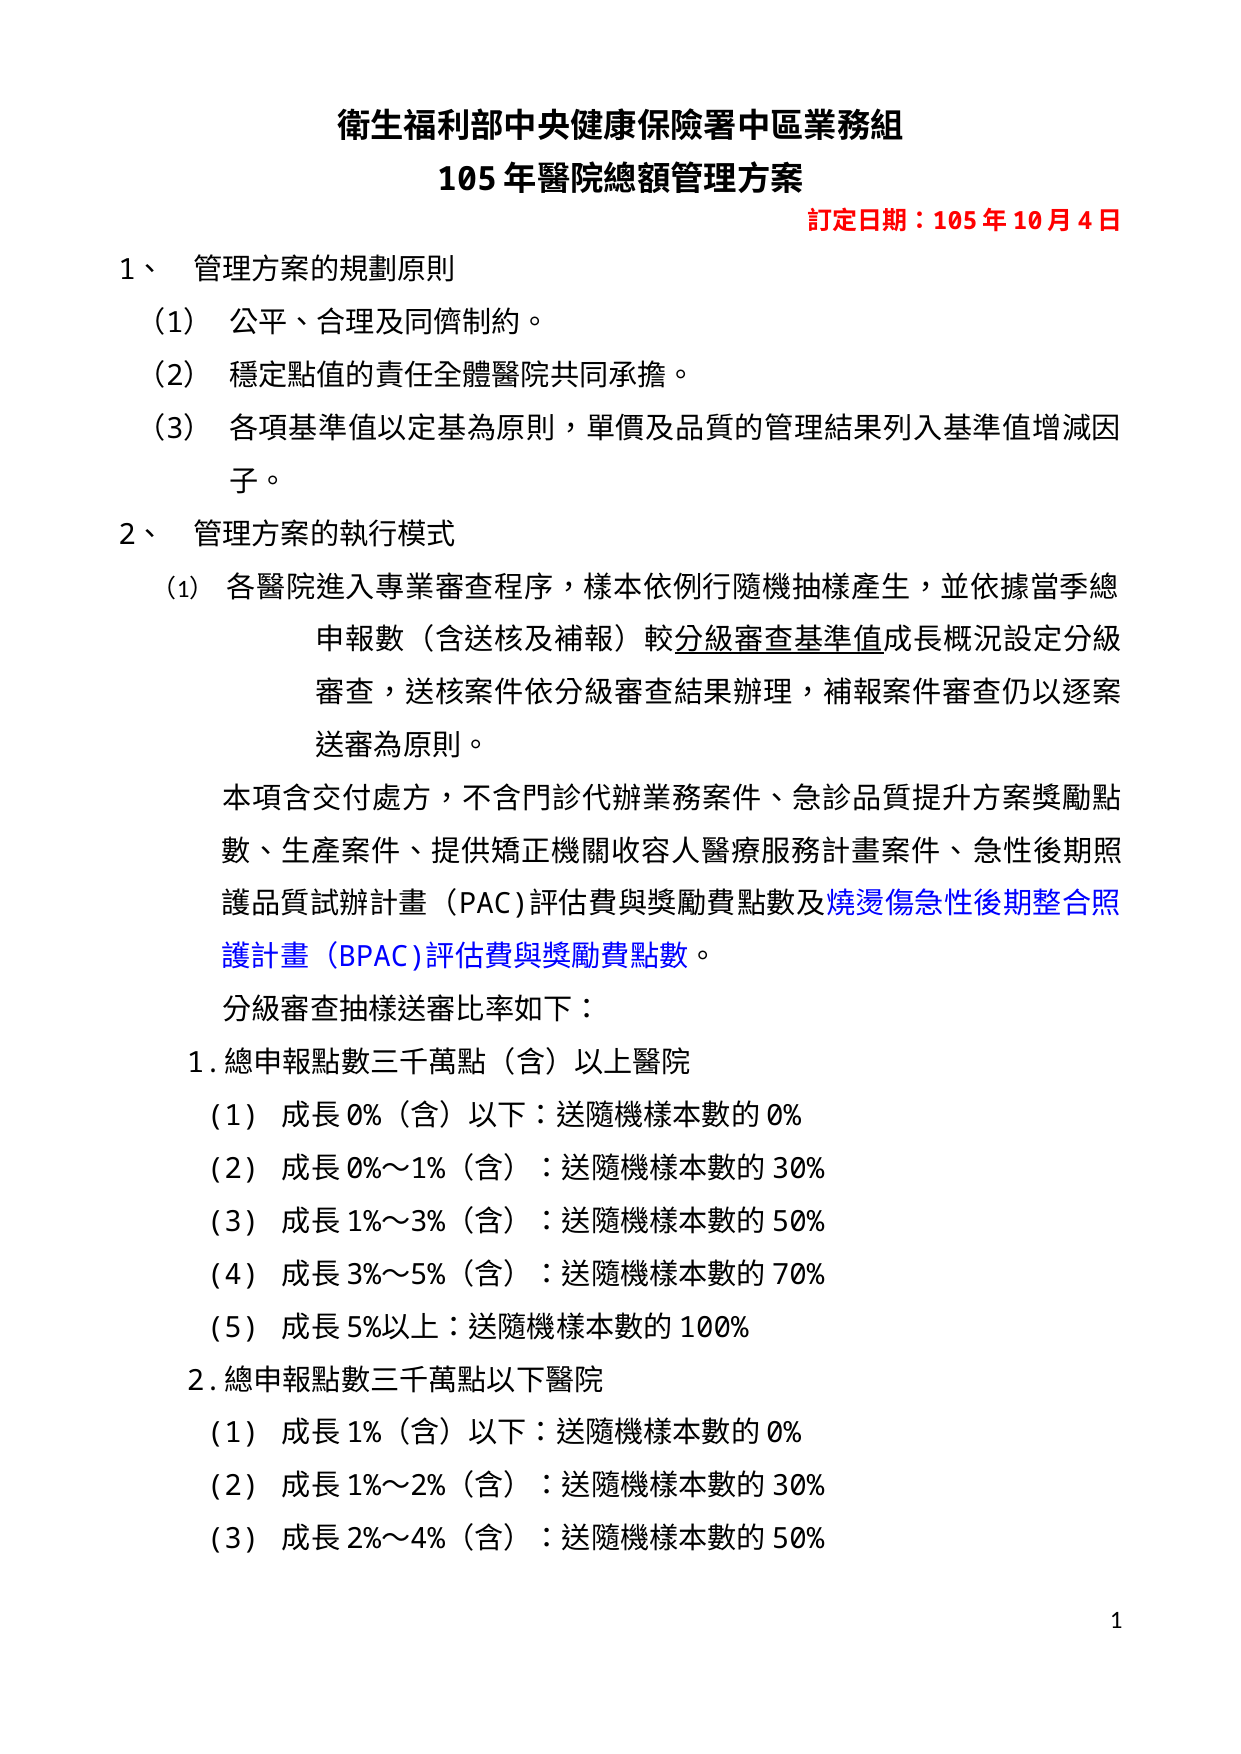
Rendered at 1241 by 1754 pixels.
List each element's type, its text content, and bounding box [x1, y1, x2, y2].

list 成長1%～3%（含）：送隨機樣本數的50% [207, 1197, 1122, 1240]
list 各醫院進入專業審查程序，樣本依例行隨機抽樣產生，並依據當季總申報數（含送核及補報）較分級審查基準值成長概況設定分級審查，送核案件依分級審查結果辦理，補報案件審查仍以逐案送審為原則。 [152, 563, 1122, 764]
list 管理方案的規劃原則 [118, 246, 1122, 288]
list 公平、合理及同儕制約。 [137, 299, 1122, 341]
list 成長2%～4%（含）：送隨機樣本數的50% [207, 1515, 1122, 1557]
list 穩定點值的責任全體醫院共同承擔。 [137, 352, 1122, 394]
list 成長0%～1%（含）：送隨機樣本數的30% [207, 1144, 1122, 1187]
text 衛生福利部中央健康保險署中區業務組 [118, 96, 1122, 148]
text 105年醫院總額管理方案 [118, 148, 1122, 200]
list 管理方案的執行模式 [118, 510, 1122, 553]
list 成長3%～5%（含）：送隨機樣本數的70% [207, 1250, 1122, 1293]
list 成長5%以上：送隨機樣本數的100% [207, 1303, 1122, 1346]
text 分級審查抽樣送審比率如下： [221, 986, 1122, 1028]
list 成長1%（含）以下：送隨機樣本數的0% [207, 1409, 1122, 1451]
list 總申報點數三千萬點以下醫院 [187, 1356, 1122, 1398]
list 總申報點數三千萬點（含）以上醫院 [187, 1039, 1122, 1081]
text 本項含交付處方，不含門診代辦業務案件、急診品質提升方案獎勵點數、生產案件、提供矯正機關收容人醫療服務計畫案件、急性後期照護品質試辦計畫（PAC)評估費與獎勵費點數及燒燙傷急性後期整合照護計畫（BPAC)評估費與獎勵費點數。 [221, 774, 1122, 975]
list 各項基準值以定基為原則，單價及品質的管理結果列入基準值增減因子。 [137, 404, 1122, 500]
text 訂定日期：105年10月4日 [118, 200, 1122, 237]
list 成長0%（含）以下：送隨機樣本數的0% [207, 1092, 1122, 1134]
list 成長1%～2%（含）：送隨機樣本數的30% [207, 1462, 1122, 1504]
